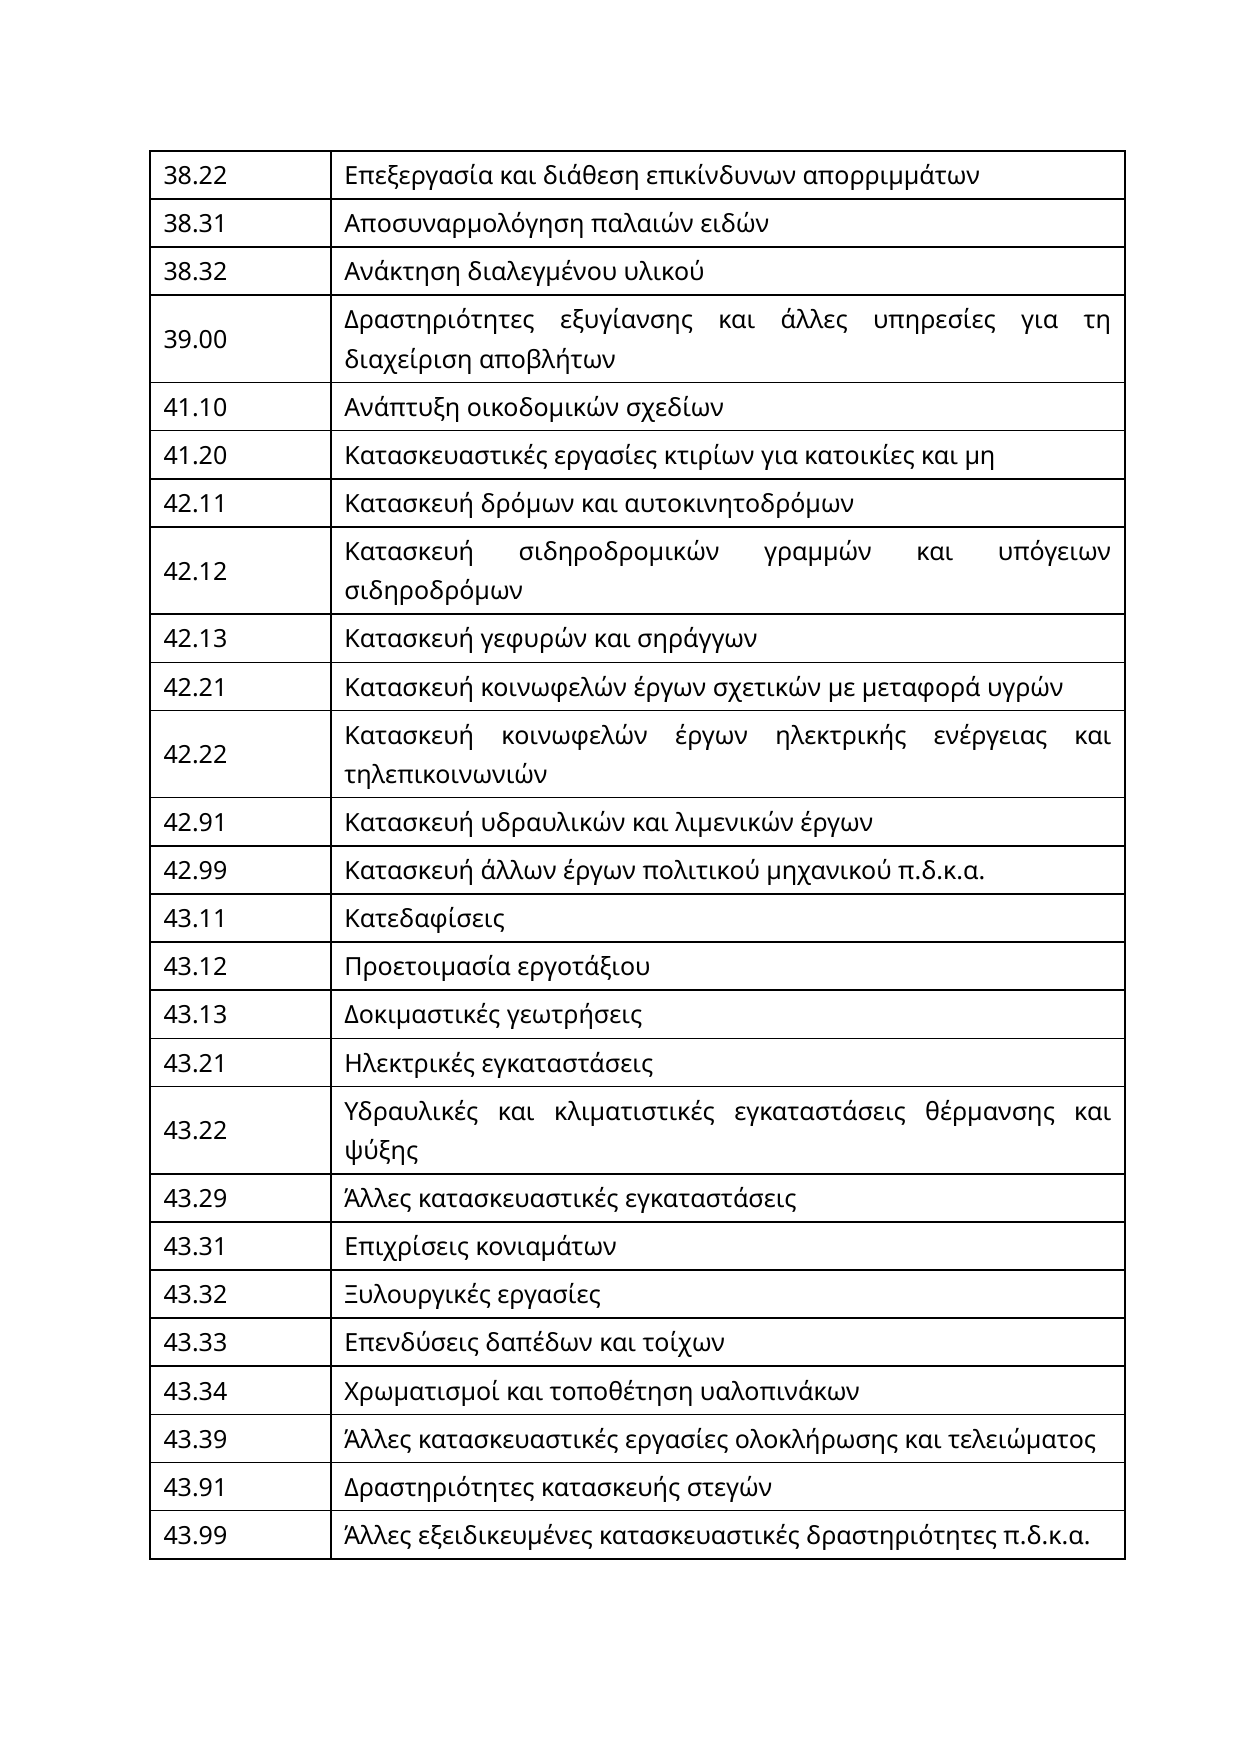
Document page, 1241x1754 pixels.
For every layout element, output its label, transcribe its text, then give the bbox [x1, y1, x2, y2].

table_cell 42.11 [151, 480, 330, 526]
table_cell Ανάπτυξη οικοδομικών σχεδίων [332, 383, 1124, 430]
table_cell 43.34 [151, 1367, 330, 1413]
table_cell Κατασκευή σιδηροδρομικών γραμμών και υπόγειων σιδηροδρόμων [332, 528, 1124, 613]
table_cell Προετοιμασία εργοτάξιου [332, 943, 1124, 989]
table_cell 43.11 [151, 895, 330, 941]
table_cell 42.12 [151, 528, 330, 613]
table_cell 43.33 [151, 1319, 330, 1365]
table_cell 42.99 [151, 847, 330, 893]
table_cell Δραστηριότητες κατασκευής στεγών [332, 1463, 1124, 1510]
table_cell 43.29 [151, 1175, 330, 1221]
table_cell Δραστηριότητες εξυγίανσης και άλλες υπηρεσίες για τη διαχείριση αποβλήτων [332, 296, 1124, 382]
table_cell Επενδύσεις δαπέδων και τοίχων [332, 1319, 1124, 1365]
table_cell 42.13 [151, 615, 330, 661]
table_cell 41.10 [151, 383, 330, 430]
table_cell 42.91 [151, 798, 330, 845]
table_cell 42.21 [151, 663, 330, 709]
table_cell 43.13 [151, 991, 330, 1037]
table_cell Κατασκευή κοινωφελών έργων ηλεκτρικής ενέργειας και τηλεπικοινωνιών [332, 711, 1124, 797]
table_cell Χρωματισμοί και τοποθέτηση υαλοπινάκων [332, 1367, 1124, 1413]
table_cell 38.32 [151, 248, 330, 294]
table_cell Κατασκευή άλλων έργων πολιτικού μηχανικού π.δ.κ.α. [332, 847, 1124, 893]
table_cell 42.22 [151, 711, 330, 797]
table_cell 43.99 [151, 1511, 330, 1558]
table_cell 43.12 [151, 943, 330, 989]
table_cell 39.00 [151, 296, 330, 382]
table_cell Κατασκευαστικές εργασίες κτιρίων για κατοικίες και μη [332, 431, 1124, 478]
table_cell 43.32 [151, 1271, 330, 1317]
table_cell Κατασκευή γεφυρών και σηράγγων [332, 615, 1124, 661]
table_cell Κατασκευή υδραυλικών και λιμενικών έργων [332, 798, 1124, 845]
table_cell Κατασκευή κοινωφελών έργων σχετικών με μεταφορά υγρών [332, 663, 1124, 709]
table_cell 38.22 [151, 152, 330, 198]
table_cell 43.21 [151, 1039, 330, 1086]
table_cell 41.20 [151, 431, 330, 478]
table_cell Ανάκτηση διαλεγμένου υλικού [332, 248, 1124, 294]
table_cell Αποσυναρμολόγηση παλαιών ειδών [332, 200, 1124, 246]
table_cell Κατασκευή δρόμων και αυτοκινητοδρόμων [332, 480, 1124, 526]
table_cell Άλλες εξειδικευμένες κατασκευαστικές δραστηριότητες π.δ.κ.α. [332, 1511, 1124, 1558]
table_cell Ξυλουργικές εργασίες [332, 1271, 1124, 1317]
table_cell Άλλες κατασκευαστικές εργασίες ολοκλήρωσης και τελειώματος [332, 1415, 1124, 1462]
table_cell 38.31 [151, 200, 330, 246]
table_cell 43.91 [151, 1463, 330, 1510]
table_cell Επιχρίσεις κονιαμάτων [332, 1223, 1124, 1269]
table_cell 43.39 [151, 1415, 330, 1462]
table_cell Κατεδαφίσεις [332, 895, 1124, 941]
table_cell Άλλες κατασκευαστικές εγκαταστάσεις [332, 1175, 1124, 1221]
table_cell Επεξεργασία και διάθεση επικίνδυνων απορριμμάτων [332, 152, 1124, 198]
table_cell 43.22 [151, 1087, 330, 1173]
table_cell 43.31 [151, 1223, 330, 1269]
table_cell Δοκιμαστικές γεωτρήσεις [332, 991, 1124, 1037]
table_cell Υδραυλικές και κλιματιστικές εγκαταστάσεις θέρμανσης και ψύξης [332, 1087, 1124, 1173]
table_cell Ηλεκτρικές εγκαταστάσεις [332, 1039, 1124, 1086]
